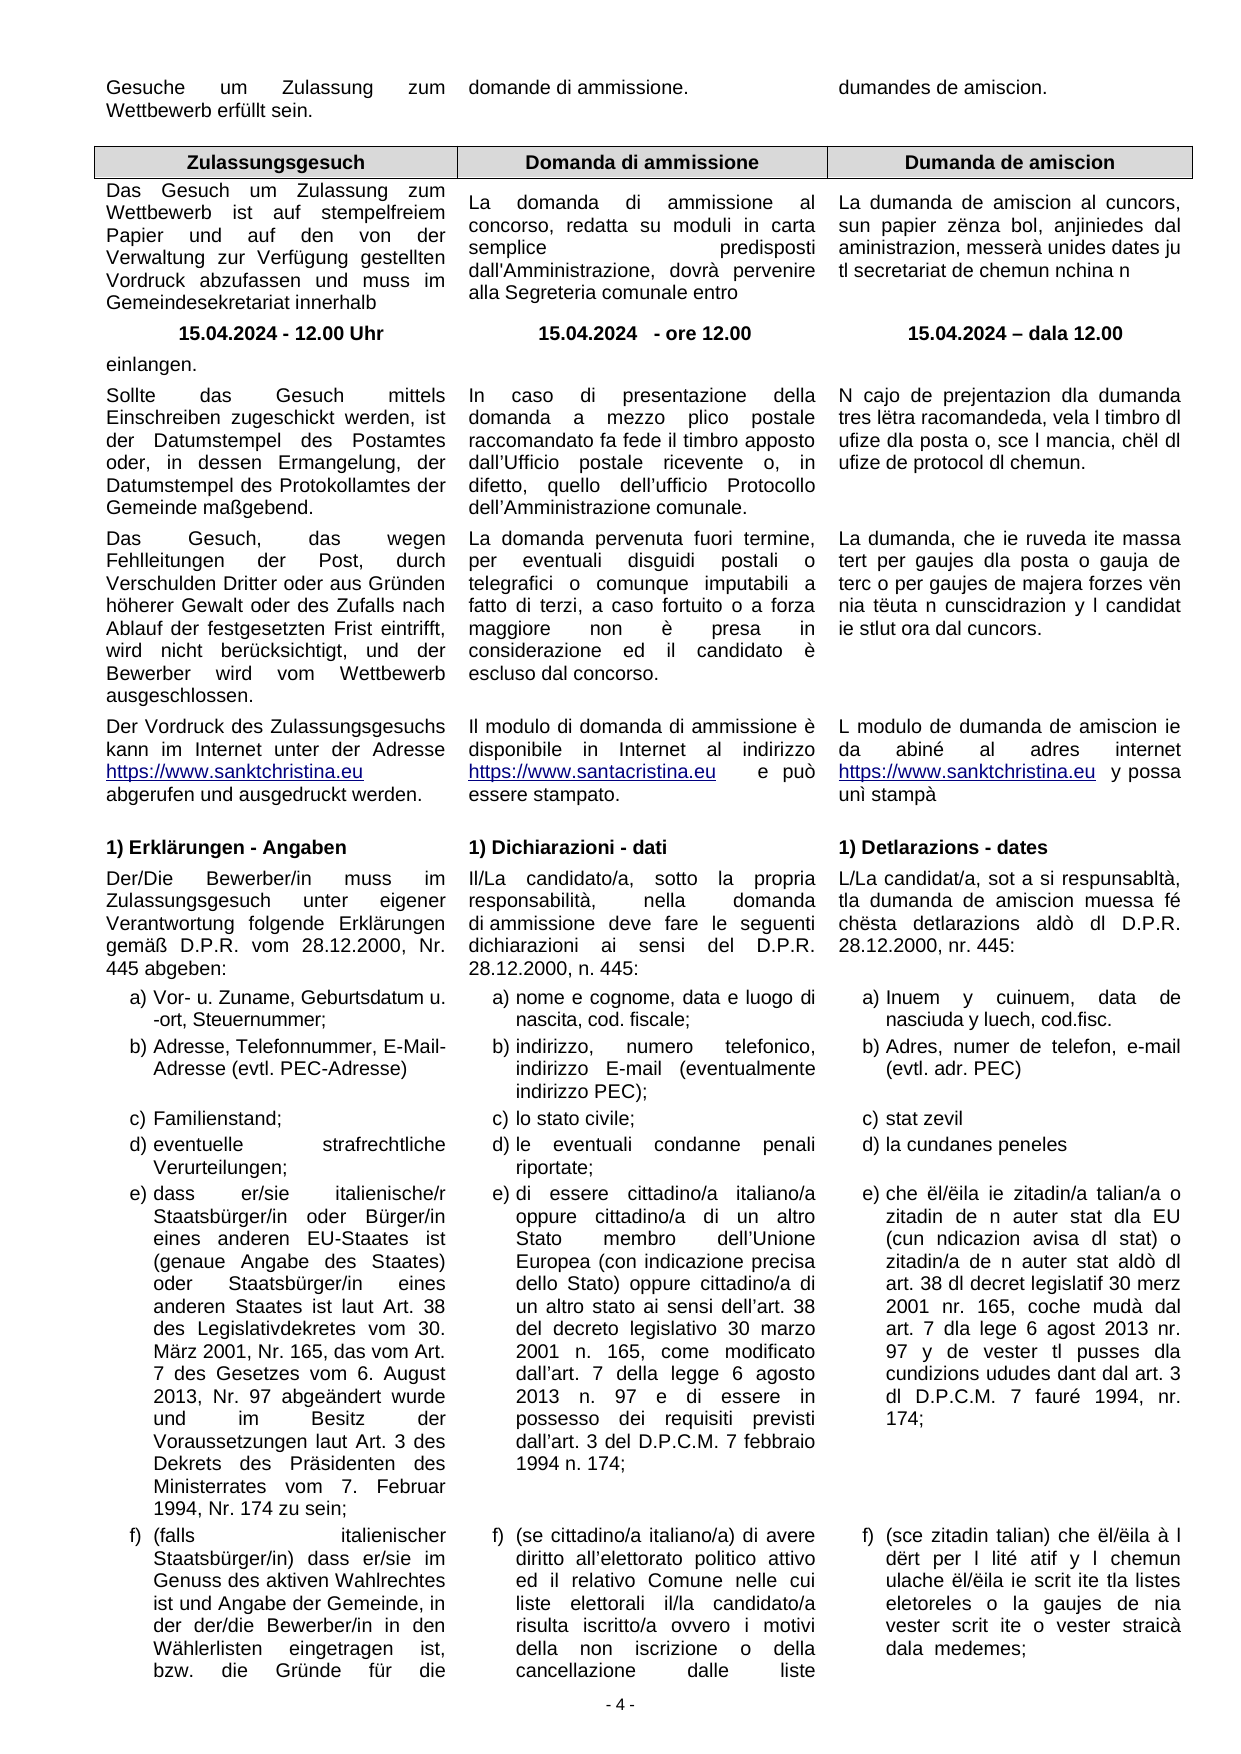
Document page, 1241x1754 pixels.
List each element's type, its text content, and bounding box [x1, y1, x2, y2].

table_cell le eventuali condanne penali riportate; [457, 1131, 827, 1180]
table_cell 1) Detlarazions - dates [827, 832, 1193, 863]
table_cell Il modulo di domanda di ammissione è disponibile in Internet al indirizzo https://www.santacristina.eu e può essere stampato. [457, 711, 827, 809]
table_cell eventuelle strafrechtliche Verurteilungen; [95, 1131, 457, 1180]
table_cell La domanda pervenuta fuori termine, per eventuali disguidi postali o telegrafici o comunque imputabili a fatto di terzi, a caso fortuito o a forza maggiore non è presa in considerazione ed il candidato è escluso dal concorso. [457, 523, 827, 711]
table_cell Der Vordruck des Zulassungsgesuchs kann im Internet unter der Adresse https://www.sanktchristina.eu abgerufen und ausgedruckt werden. [95, 711, 457, 809]
table_cell Das Gesuch um Zulassung zum Wettbewerb ist auf stempelfreiem Papier und auf den von der Verwaltung zur Verfügung gestellten Vordruck abzufassen und muss im Gemeindesekretariat innerhalb [95, 179, 457, 318]
table_cell [827, 809, 1193, 832]
table_cell 15.04.2024 - ore 12.00 [457, 318, 827, 348]
table_cell Dumanda de amiscion [828, 147, 1192, 177]
table_cell Adres, numer de telefon, e-mail (evtl. adr. PEC) [827, 1033, 1193, 1104]
table_cell stat zevil [827, 1104, 1193, 1131]
table_cell Familienstand; [95, 1104, 457, 1131]
table_cell nome e cognome, data e luogo di nascita, cod. fiscale; [457, 984, 827, 1033]
table_cell Il/La candidato/a, sotto la propria responsabilità, nella domanda di ammissione deve fare le seguenti dichiarazioni ai sensi del D.P.R. 28.12.2000, n. 445: [457, 863, 827, 983]
table_cell Das Gesuch, das wegen Fehlleitungen der Post, durch Verschulden Dritter oder aus Gründen höherer Gewalt oder des Zufalls nach Ablauf der festgesetzten Frist eintrifft, wird nicht berücksichtigt, und der Bewerber wird vom Wettbewerb ausgeschlossen. [95, 523, 457, 711]
table_cell lo stato civile; [457, 1104, 827, 1131]
table_cell Vor- u. Zuname, Geburtsdatum u. -ort, Steuernummer; [95, 984, 457, 1033]
table_cell (falls italienischer Staatsbürger/in) dass er/sie im Genuss des aktiven Wahlrechtes ist und Angabe der Gemeinde, in der der/die Bewerber/in in den Wählerlisten eingetragen ist, bzw. die Gründe für die [95, 1522, 457, 1681]
table_cell Inuem y cuinuem, data de nasciuda y luech, cod.fisc. [827, 984, 1193, 1033]
table_cell N cajo de prejentazion dla dumanda tres lëtra racomandeda, vela l timbro dl ufize dla posta o, sce l mancia, chël dl ufize de protocol dl chemun. [827, 379, 1193, 523]
table_cell Zulassungsgesuch [95, 147, 457, 177]
table_cell la cundanes peneles [827, 1131, 1193, 1180]
table_cell L/La candidat/a, sot a si respunsabltà, tla dumanda de amiscion muessa fé chësta detlarazions aldò dl D.P.R. 28.12.2000, nr. 445: [827, 863, 1193, 983]
table_cell Adresse, Telefonnummer, E-Mail-Adresse (evtl. PEC-Adresse) [95, 1033, 457, 1104]
table_cell 1) Dichiarazioni - dati [457, 832, 827, 863]
table_cell 15.04.2024 - 12.00 Uhr [95, 318, 457, 348]
table_cell [95, 809, 457, 832]
table_cell [457, 809, 827, 832]
table_cell Domanda di ammissione [458, 147, 827, 177]
table_cell [457, 349, 827, 379]
table_cell Der/Die Bewerber/in muss im Zulassungsgesuch unter eigener Verantwortung folgende Erklärungen gemäß D.P.R. vom 28.12.2000, Nr. 445 abgeben: [95, 863, 457, 983]
table_cell domande di ammissione. [457, 74, 827, 123]
table_cell di essere cittadino/a italiano/a oppure cittadino/a di un altro Stato membro dell’Unione Europea (con indicazione precisa dello Stato) oppure cittadino/a di un altro stato ai sensi dell’art. 38 del decreto legislativo 30 marzo 2001 n. 165, come modificato dall’art. 7 della legge 6 agosto 2013 n. 97 e di essere in possesso dei requisiti previsti dall’art. 3 del D.P.C.M. 7 febbraio 1994 n. 174; [457, 1180, 827, 1522]
table_cell [457, 123, 827, 146]
table_cell La dumanda, che ie ruveda ite massa tert per gaujes dla posta o gauja de terc o per gaujes de majera forzes vën nia tëuta n cunscidrazion y l candidat ie stlut ora dal cuncors. [827, 523, 1193, 711]
table_cell 1) Erklärungen - Angaben [95, 832, 457, 863]
table_cell [827, 349, 1193, 379]
table_cell L modulo de dumanda de amiscion ie da abiné al adres internet https://www.sanktchristina.eu y possa unì stampà [827, 711, 1193, 809]
table_cell indirizzo, numero telefonico, indirizzo E-mail (eventualmente indirizzo PEC); [457, 1033, 827, 1104]
table_cell dumandes de amiscion. [827, 74, 1193, 123]
table_cell In caso di presentazione della domanda a mezzo plico postale raccomandato fa fede il timbro apposto dall’Ufficio postale ricevente o, in difetto, quello dell’ufficio Protocollo dell’Amministrazione comunale. [457, 379, 827, 523]
table_cell 15.04.2024 – dala 12.00 [827, 318, 1193, 348]
table_cell Sollte das Gesuch mittels Einschreiben zugeschickt werden, ist der Datumstempel des Postamtes oder, in dessen Ermangelung, der Datumstempel des Protokollamtes der Gemeinde maßgebend. [95, 379, 457, 523]
table_cell La dumanda de amiscion al cuncors, sun papier zënza bol, anjiniedes dal aministrazion, messerà unides dates ju tl secretariat de chemun nchina n [827, 179, 1193, 318]
table_cell [827, 123, 1193, 146]
table_cell (se cittadino/a italiano/a) di avere diritto all’elettorato politico attivo ed il relativo Comune nelle cui liste elettorali il/la candidato/a risulta iscritto/a ovvero i motivi della non iscrizione o della cancellazione dalle liste [457, 1522, 827, 1681]
table_cell einlangen. [95, 349, 457, 379]
table_cell che ël/ëila ie zitadin/a talian/a o zitadin de n auter stat dla EU (cun ndicazion avisa dl stat) o zitadin/a de n auter stat aldò dl art. 38 dl decret legislatif 30 merz 2001 nr. 165, coche mudà dal art. 7 dla lege 6 agost 2013 nr. 97 y de vester tl pusses dla cundizions ududes dant dal art. 3 dl D.P.C.M. 7 fauré 1994, nr. 174; [827, 1180, 1193, 1522]
table_cell [95, 123, 457, 146]
table_cell (sce zitadin talian) che ël/ëila à l dërt per l lité atif y l chemun ulache ël/ëila ie scrit ite tla listes eletoreles o la gaujes de nia vester scrit ite o vester straicà dala medemes; [827, 1522, 1193, 1681]
table_cell Gesuche um Zulassung zum Wettbewerb erfüllt sein. [95, 74, 457, 123]
table_cell dass er/sie italienische/r Staatsbürger/in oder Bürger/in eines anderen EU-Staates ist (genaue Angabe des Staates) oder Staatsbürger/in eines anderen Staates ist laut Art. 38 des Legislativdekretes vom 30. März 2001, Nr. 165, das vom Art. 7 des Gesetzes vom 6. August 2013, Nr. 97 abgeändert wurde und im Besitz der Voraussetzungen laut Art. 3 des Dekrets des Präsidenten des Ministerrates vom 7. Februar 1994, Nr. 174 zu sein; [95, 1180, 457, 1522]
table_cell La domanda di ammissione al concorso, redatta su moduli in carta semplice predisposti dall'Amministrazione, dovrà pervenire alla Segreteria comunale entro [457, 179, 827, 318]
